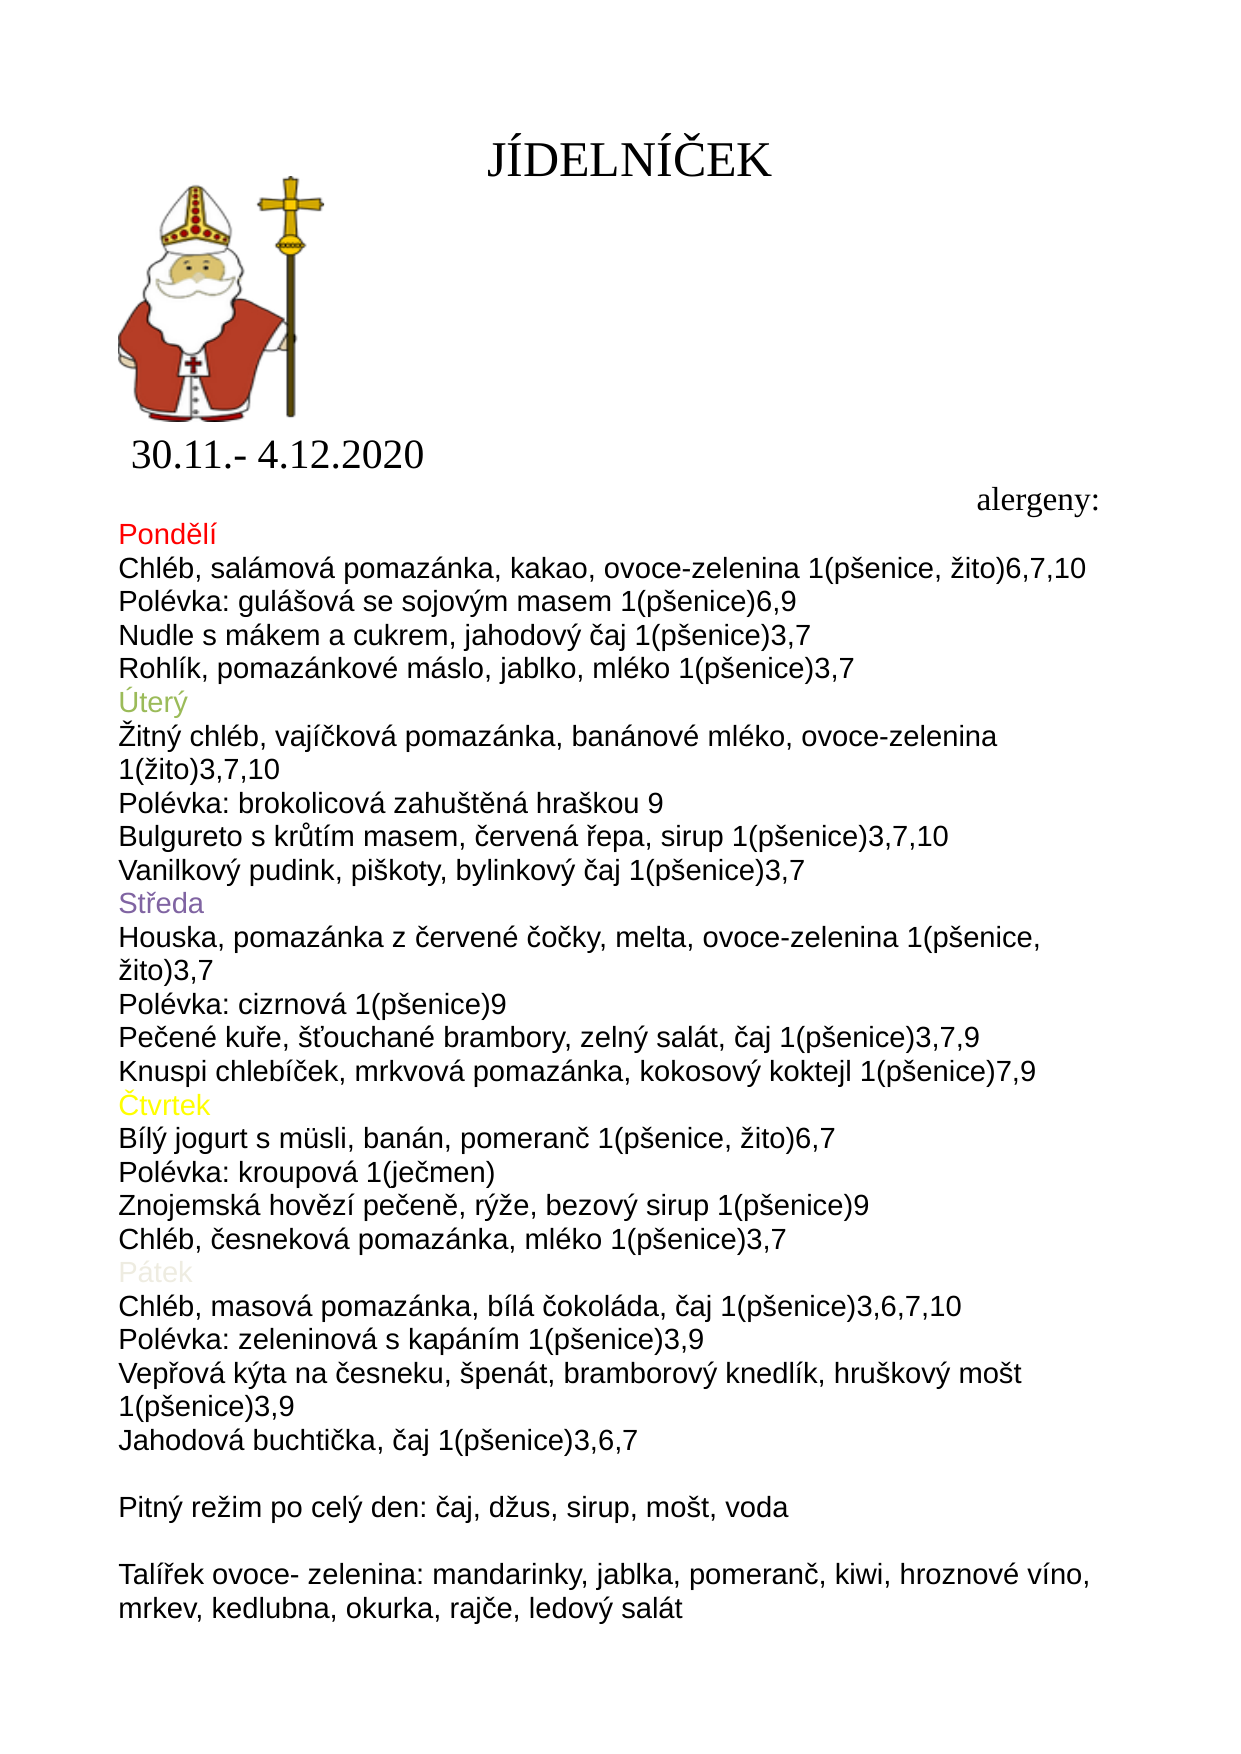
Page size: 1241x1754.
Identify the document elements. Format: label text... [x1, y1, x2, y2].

text Bulgureto s krůtím masem, červená řepa, sirup 1(pšenice)3,7,10 [118, 819, 1122, 853]
text Čtvrtek [118, 1087, 1122, 1121]
text Chléb, masová pomazánka, bílá čokoláda, čaj 1(pšenice)3,6,7,10 [118, 1289, 1122, 1322]
text Polévka: gulášová se sojovým masem 1(pšenice)6,9 [118, 584, 1122, 618]
text Polévka: zeleninová s kapáním 1(pšenice)3,9 [118, 1322, 1122, 1356]
text alergeny: [118, 479, 1122, 517]
text Znojemská hovězí pečeně, rýže, bezový sirup 1(pšenice)9 [118, 1188, 1122, 1222]
text Knuspi chlebíček, mrkvová pomazánka, kokosový koktejl 1(pšenice)7,9 [118, 1054, 1122, 1087]
text Pátek [118, 1255, 1122, 1289]
text JÍDELNÍČEK [118, 130, 1122, 421]
text Pečené kuře, šťouchané brambory, zelný salát, čaj 1(pšenice)3,7,9 [118, 1020, 1122, 1054]
text Nudle s mákem a cukrem, jahodový čaj 1(pšenice)3,7 [118, 618, 1122, 651]
text Úterý [118, 685, 1122, 718]
text Talířek ovoce- zelenina: mandarinky, jablka, pomeranč, kiwi, hroznové víno, mrkev, kedlubna, okurka, rajče, ledový salát [118, 1557, 1122, 1624]
text Jahodová buchtička, čaj 1(pšenice)3,6,7 [118, 1423, 1122, 1456]
text Polévka: cizrnová 1(pšenice)9 [118, 987, 1122, 1020]
text Středa [118, 886, 1122, 920]
text Pondělí [118, 517, 1122, 551]
text Žitný chléb, vajíčková pomazánka, banánové mléko, ovoce-zelenina 1(žito)3,7,10 [118, 718, 1122, 786]
text Bílý jogurt s müsli, banán, pomeranč 1(pšenice, žito)6,7 [118, 1121, 1122, 1154]
text Chléb, salámová pomazánka, kakao, ovoce-zelenina 1(pšenice, žito)6,7,10 [118, 551, 1122, 584]
text Pitný režim po celý den: čaj, džus, sirup, mošt, voda [118, 1490, 1122, 1523]
text Rohlík, pomazánkové máslo, jablko, mléko 1(pšenice)3,7 [118, 651, 1122, 685]
text 30.11.- 4.12.2020 [118, 421, 1122, 479]
text Polévka: kroupová 1(ječmen) [118, 1154, 1122, 1188]
text Vepřová kýta na česneku, špenát, bramborový knedlík, hruškový mošt 1(pšenice)3,9 [118, 1356, 1122, 1423]
text Houska, pomazánka z červené čočky, melta, ovoce-zelenina 1(pšenice, žito)3,7 [118, 920, 1122, 987]
text Chléb, česneková pomazánka, mléko 1(pšenice)3,7 [118, 1222, 1122, 1255]
text Polévka: brokolicová zahuštěná hraškou 9 [118, 786, 1122, 819]
text Vanilkový pudink, piškoty, bylinkový čaj 1(pšenice)3,7 [118, 853, 1122, 886]
